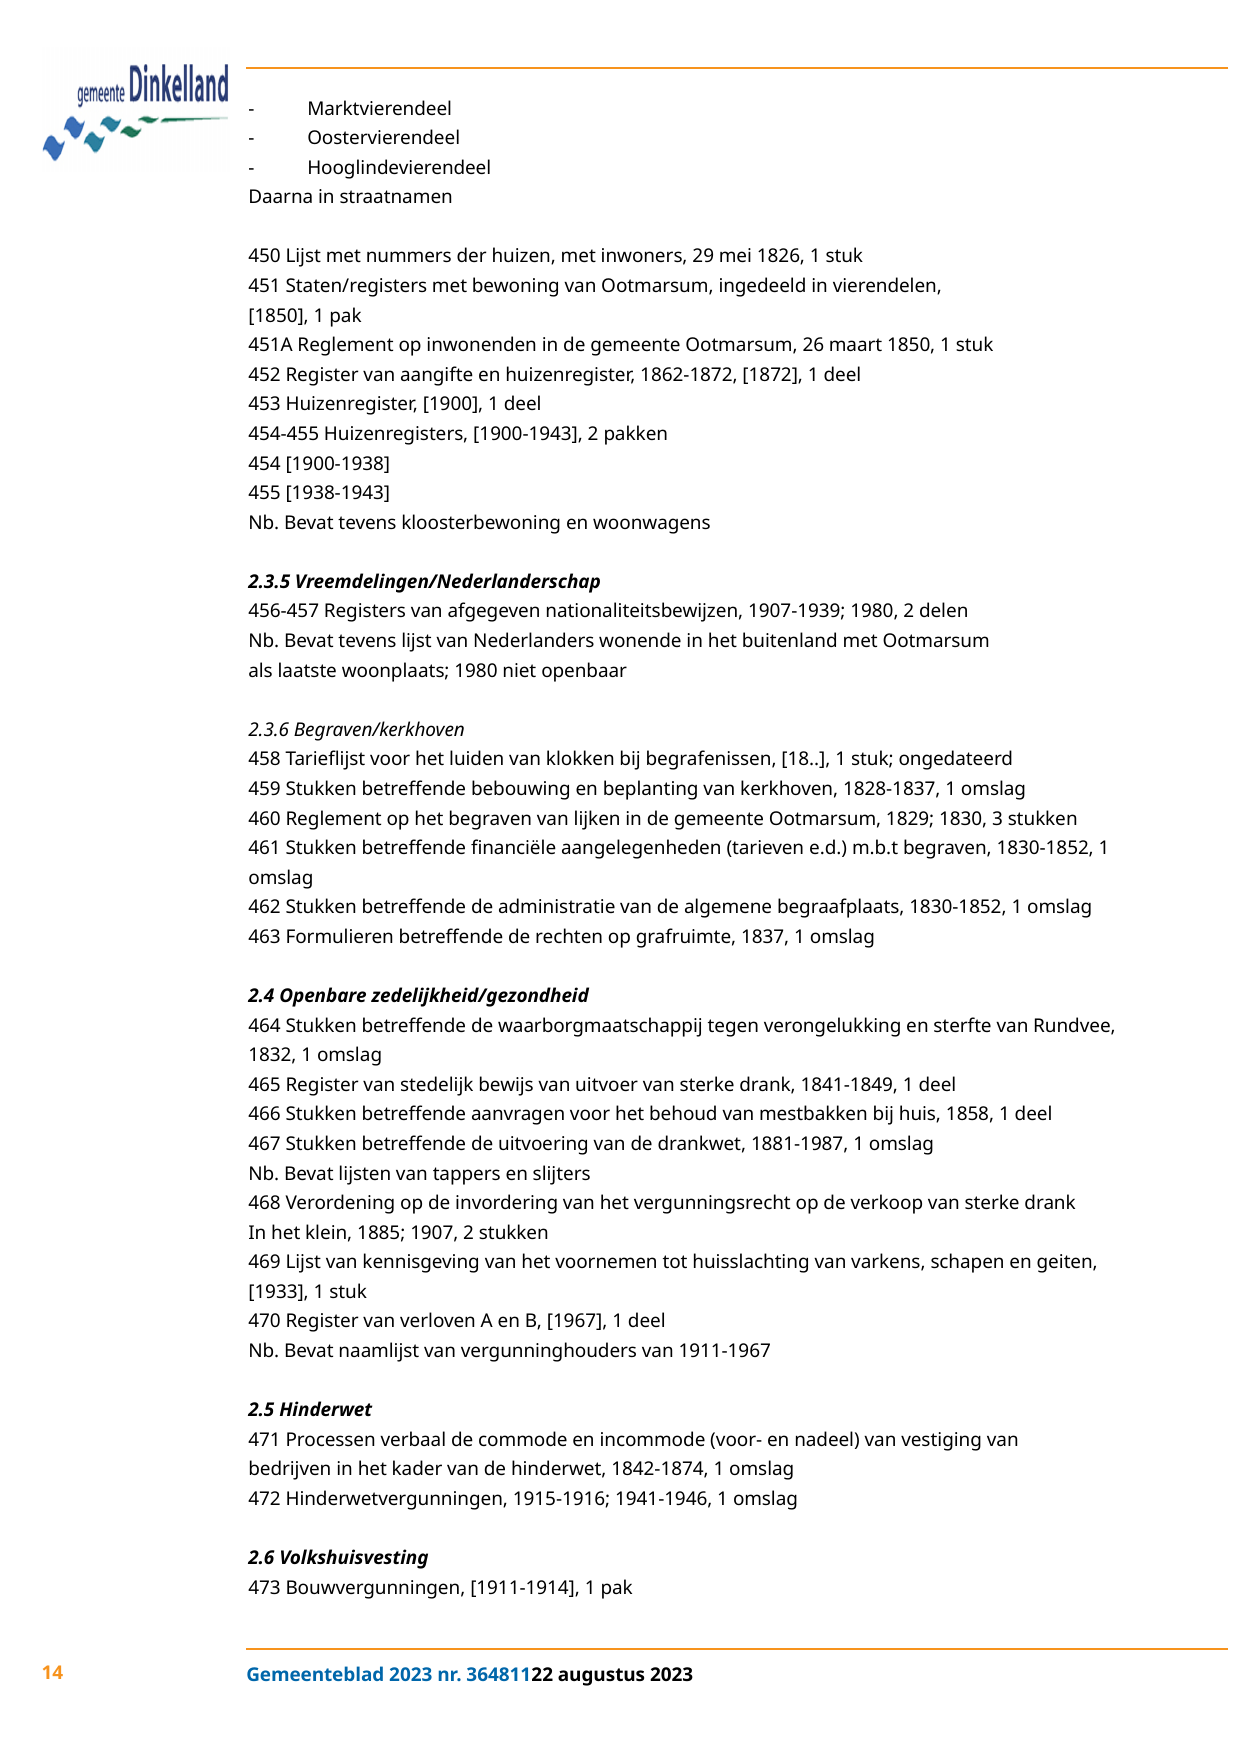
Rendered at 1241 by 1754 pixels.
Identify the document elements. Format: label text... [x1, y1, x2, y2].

text 467 Stukken betreffende de uitvoering van de drankwet, 1881-1987, 1 omslag [248, 1130, 1152, 1156]
text 461 Stukken betreffende financiële aangelegenheden (tarieven e.d.) m.b.t begraven, 1830-1852, 1 omslag [248, 834, 1152, 890]
text 466 Stukken betreffende aanvragen voor het behoud van mestbakken bij huis, 1858, 1 deel [248, 1101, 1152, 1126]
text 469 Lijst van kennisgeving van het voornemen tot huisslachting van varkens, schapen en geiten, [1933], 1 stuk [248, 1248, 1152, 1304]
text Nb. Bevat tevens kloosterbewoning en woonwagens [248, 509, 1152, 535]
text 458 Tarieflijst voor het luiden van klokken bij begrafenissen, [18..], 1 stuk; ongedateerd [248, 746, 1152, 771]
text In het klein, 1885; 1907, 2 stukken [248, 1219, 1152, 1245]
text 451 Staten/registers met bewoning van Ootmarsum, ingedeeld in vierendelen, [248, 272, 1152, 298]
text 459 Stukken betreffende bebouwing en beplanting van kerkhoven, 1828-1837, 1 omslag [248, 775, 1152, 801]
text 468 Verordening op de invordering van het vergunningsrecht op de verkoop van sterke drank [248, 1189, 1152, 1215]
list Marktvierendeel [248, 95, 1152, 121]
text 451A Reglement op inwonenden in de gemeente Ootmarsum, 26 maart 1850, 1 stuk [248, 331, 1152, 357]
text 472 Hinderwetvergunningen, 1915-1916; 1941-1946, 1 omslag [248, 1485, 1152, 1511]
text 463 Formulieren betreffende de rechten op grafruimte, 1837, 1 omslag [248, 923, 1152, 949]
list Oostervierendeel [248, 124, 1152, 150]
text [1850], 1 pak [248, 302, 1152, 328]
text 454-455 Huizenregisters, [1900-1943], 2 pakken [248, 420, 1152, 446]
text 2.5 Hinderwet [248, 1396, 1152, 1422]
text 462 Stukken betreffende de administratie van de algemene begraafplaats, 1830-1852, 1 omslag [248, 893, 1152, 919]
text 2.6 Volkshuisvesting [248, 1544, 1152, 1570]
text 453 Huizenregister, [1900], 1 deel [248, 391, 1152, 416]
text 473 Bouwvergunningen, [1911-1914], 1 pak [248, 1574, 1152, 1600]
text 465 Register van stedelijk bewijs van uitvoer van sterke drank, 1841-1849, 1 deel [248, 1071, 1152, 1097]
text Nb. Bevat tevens lijst van Nederlanders wonende in het buitenland met Ootmarsum [248, 627, 1152, 653]
text 456-457 Registers van afgegeven nationaliteitsbewijzen, 1907-1939; 1980, 2 delen [248, 598, 1152, 623]
text 464 Stukken betreffende de waarborgmaatschappij tegen verongelukking en sterfte van Rundvee, 1832, 1 omslag [248, 1012, 1152, 1067]
list Hooglindevierendeel [248, 154, 1152, 180]
text Nb. Bevat lijsten van tappers en slijters [248, 1160, 1152, 1186]
text 460 Reglement op het begraven van lijken in de gemeente Ootmarsum, 1829; 1830, 3 stukken [248, 805, 1152, 831]
text 2.3.6 Begraven/kerkhoven [248, 716, 1152, 742]
text Nb. Bevat naamlijst van vergunninghouders van 1911-1967 [248, 1337, 1152, 1363]
text 470 Register van verloven A en B, [1967], 1 deel [248, 1308, 1152, 1333]
text 471 Processen verbaal de commode en incommode (voor- en nadeel) van vestiging van [248, 1426, 1152, 1452]
text 450 Lijst met nummers der huizen, met inwoners, 29 mei 1826, 1 stuk [248, 243, 1152, 268]
text 454 [1900-1938] [248, 450, 1152, 476]
picture [41, 47, 231, 172]
text 2.3.5 Vreemdelingen/Nederlanderschap [248, 568, 1152, 594]
text 452 Register van aangifte en huizenregister, 1862-1872, [1872], 1 deel [248, 361, 1152, 387]
text 455 [1938-1943] [248, 479, 1152, 505]
text bedrijven in het kader van de hinderwet, 1842-1874, 1 omslag [248, 1456, 1152, 1481]
text Daarna in straatnamen [248, 183, 1152, 209]
text als laatste woonplaats; 1980 niet openbaar [248, 657, 1152, 683]
text 2.4 Openbare zedelijkheid/gezondheid [248, 982, 1152, 1008]
